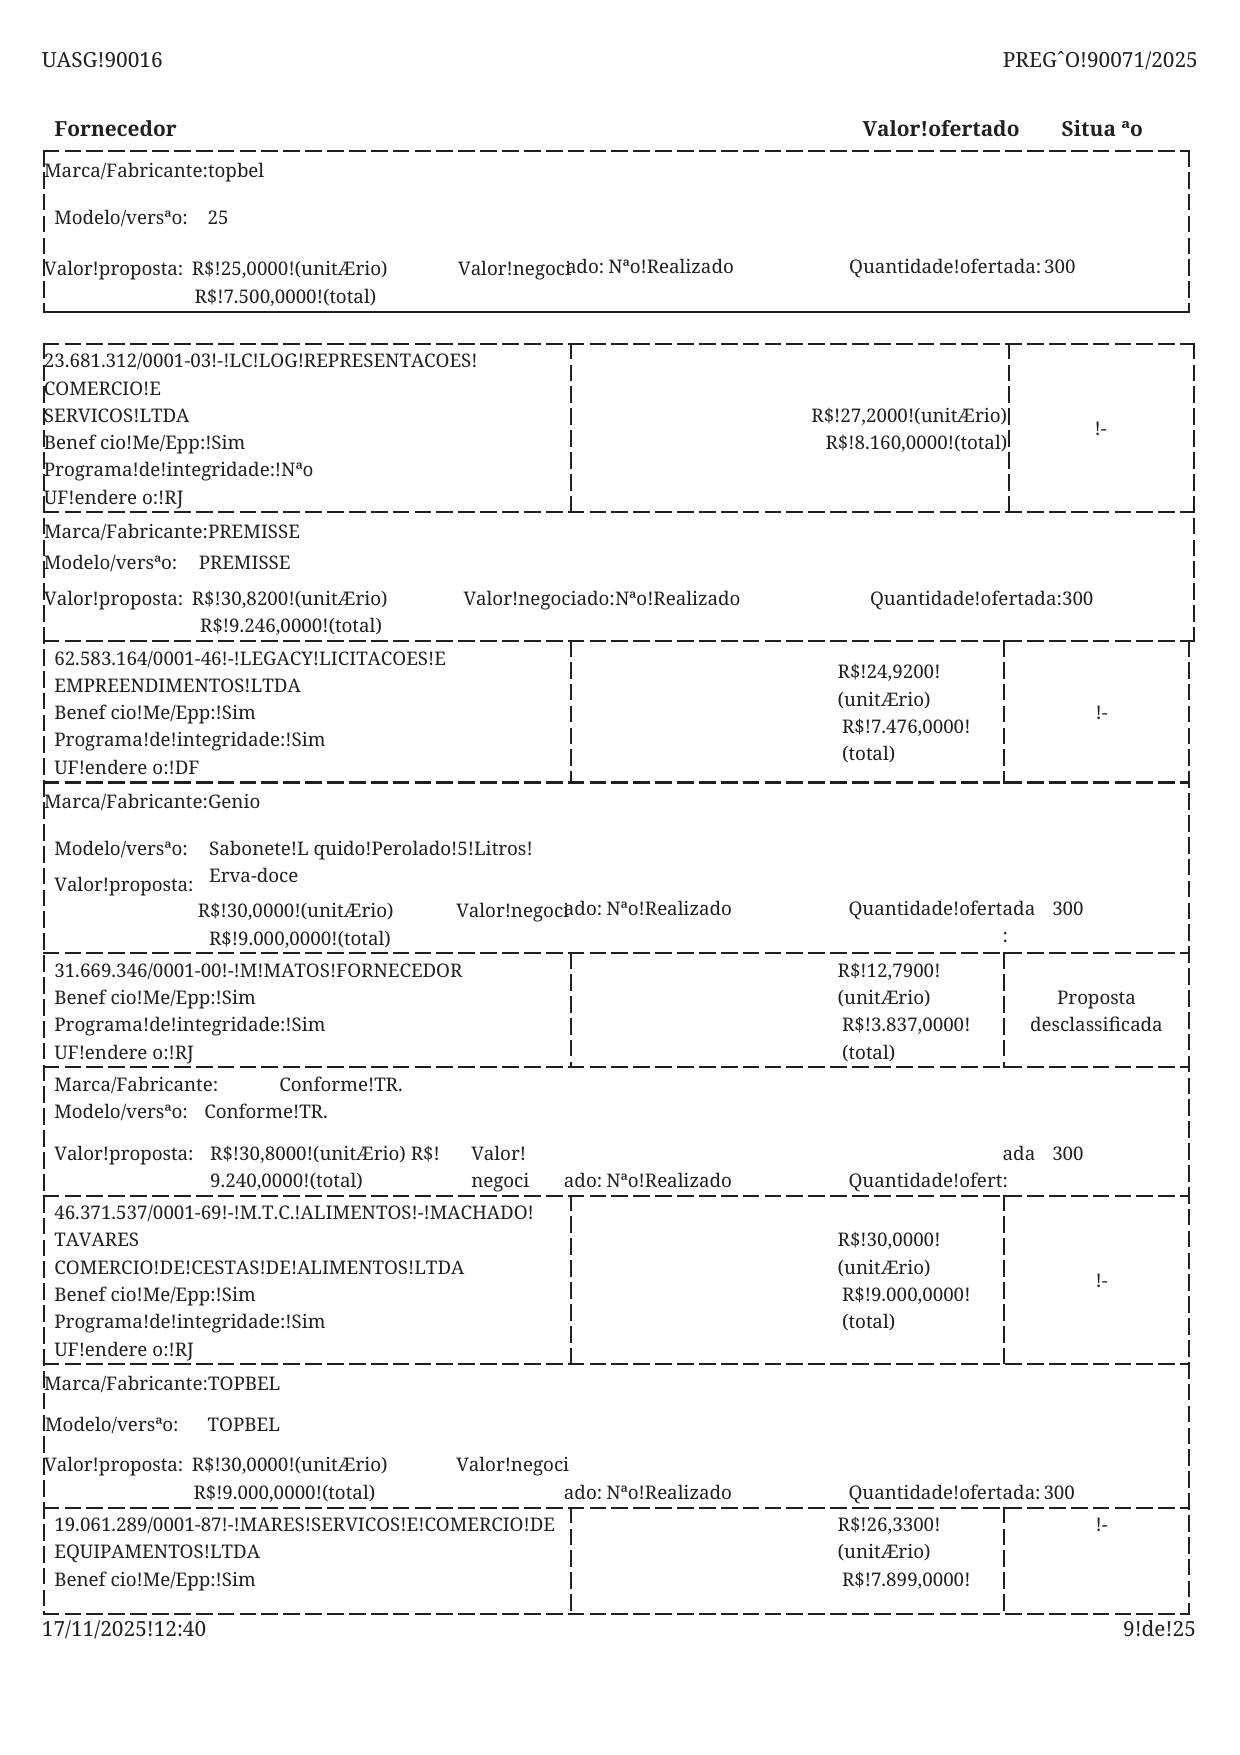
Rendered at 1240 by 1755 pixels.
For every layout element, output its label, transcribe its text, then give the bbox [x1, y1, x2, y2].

table_cell [1004, 640, 1095, 781]
table_cell [1095, 781, 1188, 833]
table_cell !- [1095, 1507, 1188, 1612]
table_cell ada: 300 [1005, 251, 1188, 311]
table_cell [1095, 1363, 1188, 1507]
table_cell [1004, 1195, 1095, 1363]
table_cell [471, 952, 571, 1066]
table_cell ado: Nªo!Realizado [571, 1066, 837, 1194]
table_cell [838, 781, 1004, 833]
table_cell [573, 201, 838, 251]
table_cell [1189, 1066, 1194, 1135]
table_cell Marca/Fabricante: topbel [44, 150, 573, 201]
table_cell Quantidade!ofert [838, 890, 1004, 952]
table_cell 25 [196, 201, 573, 251]
table_header 23.681.312/0001-03!-!LC!LOG!REPRESENTACOES!COMERCIO!E SERVICOS!LTDA Benef cio!Me/Epp:!Sim Programa!de!integridade:!Nªo UF!endere o:!RJ [44, 343, 571, 511]
table_cell R$!30,0000!(unitÆrio) R$!9.000,0000!(total) [838, 1195, 1004, 1363]
table_header R$!27,2000!(unitÆrio) R$!8.160,0000!(total) [571, 343, 1009, 511]
table_cell [1189, 890, 1194, 952]
table_cell [571, 781, 837, 833]
table_cell [1095, 833, 1188, 890]
table_cell [1189, 781, 1194, 833]
table_cell [1189, 1507, 1194, 1612]
table_cell [839, 201, 1005, 251]
table_cell Valor!proposta: [44, 1135, 197, 1194]
table_cell ado: Nªo!Realizado [573, 251, 838, 311]
table_cell Modelo/versªo: [44, 201, 196, 251]
table_cell Valor!proposta: R$!30,8200!(unitÆrio) Valor!negociado: Nªo!Realizado Quantidade!ofertada: 300 R$!9.246,0000!(total) [44, 580, 1194, 640]
table_cell 19.061.289/0001-87!-!MARES!SERVICOS!E!COMERCIO!DE EQUIPAMENTOS!LTDA Benef cio!Me/Epp:!Sim [44, 1507, 571, 1612]
table_cell [571, 952, 837, 1066]
table_cell Marca/Fabricante: PREMISSE [44, 511, 1194, 547]
table_cell [571, 1507, 837, 1612]
table_cell [1005, 150, 1188, 201]
table_cell Sabonete!L quido!Perolado!5!Litros!Erva-doce [198, 833, 571, 890]
table_cell [1095, 890, 1188, 952]
table_cell [838, 833, 1004, 890]
table_cell R$!12,7900!(unitÆrio) R$!3.837,0000!(total) [838, 952, 1004, 1066]
table_cell ada: [1004, 1135, 1042, 1194]
table_cell [1189, 150, 1194, 201]
table_cell [573, 150, 838, 201]
table_cell Modelo/versªo: Valor!proposta: [44, 833, 197, 952]
table_cell 300 [1042, 890, 1095, 952]
table_cell [571, 1195, 837, 1363]
table_header !- [1009, 343, 1194, 511]
table_cell [1189, 201, 1194, 251]
table_cell [1189, 1195, 1194, 1363]
table_cell [1004, 781, 1095, 833]
table_cell 300 [1042, 1135, 1188, 1194]
table_cell !- [1095, 640, 1188, 781]
table_cell R$!30,8000!(unitÆrio) R$!9.240,0000!(total) [198, 1135, 471, 1194]
table_cell Quantidade!ofert [838, 1363, 1004, 1507]
table_cell [839, 150, 1005, 201]
table_cell R$!30,0000!(unitÆrio) Valor!negoci R$!9.000,0000!(total) [198, 890, 571, 952]
table_cell R$!24,9200!(unitÆrio) R$!7.476,0000!(total) [838, 640, 1004, 781]
table_cell [1189, 251, 1194, 311]
table_cell [1189, 833, 1194, 890]
table_cell [571, 640, 837, 781]
table_cell [1189, 952, 1194, 1066]
table_cell ado: Nªo!Realizado [571, 890, 837, 952]
table_cell Proposta desclassificada [1004, 952, 1188, 1066]
table_cell [1004, 1507, 1095, 1612]
table_cell Valor!proposta: R$!25,0000!(unitÆrio) Valor!negoci R$!7.500,0000!(total) [44, 251, 573, 311]
table_cell [1189, 642, 1194, 781]
table_cell ada: [1004, 890, 1042, 952]
table_cell [1004, 833, 1095, 890]
table_cell Marca/Fabricante: TOPBEL Modelo/versªo: TOPBEL Valor!proposta: R$!30,0000!(unitÆrio) Valor!negoci R$!9.000,0000!(total) [44, 1363, 571, 1507]
table_cell [1189, 1363, 1194, 1507]
table_cell !- [1095, 1195, 1188, 1363]
table_cell ada: 300 [1004, 1363, 1095, 1507]
table_cell 31.669.346/0001-00!-!M!MATOS!FORNECEDOR Benef cio!Me/Epp:!Sim Programa!de!integridade:!Sim UF!endere o:!RJ [44, 952, 471, 1066]
table_cell [1005, 201, 1188, 251]
table_cell [571, 833, 837, 890]
table_cell ado: Nªo!Realizado [571, 1363, 837, 1507]
table_cell 62.583.164/0001-46!-!LEGACY!LICITACOES!E EMPREENDIMENTOS!LTDA Benef cio!Me/Epp:!Sim Programa!de!integridade:!Sim UF!endere o:!DF [44, 640, 571, 781]
table_cell 46.371.537/0001-69!-!M.T.C.!ALIMENTOS!-!MACHADO!TAVARES COMERCIO!DE!CESTAS!DE!ALIMENTOS!LTDA Benef cio!Me/Epp:!Sim Programa!de!integridade:!Sim UF!endere o:!RJ [44, 1195, 571, 1363]
table_cell [1189, 1135, 1194, 1194]
table_cell Valor!negoci [471, 1066, 571, 1194]
table_cell Marca/Fabricante: Conforme!TR. Modelo/versªo: Conforme!TR. [44, 1066, 471, 1135]
table_cell Quantidade!ofert [839, 251, 1005, 311]
table_cell Quantidade!ofert [838, 1066, 1004, 1194]
table_cell [1004, 1066, 1188, 1135]
table_cell Marca/Fabricante: Genio [44, 781, 571, 833]
table_cell Modelo/versªo: [44, 547, 197, 580]
table_cell PREMISSE [198, 547, 1194, 580]
table_cell R$!26,3300!(unitÆrio) R$!7.899,0000! [838, 1507, 1004, 1612]
